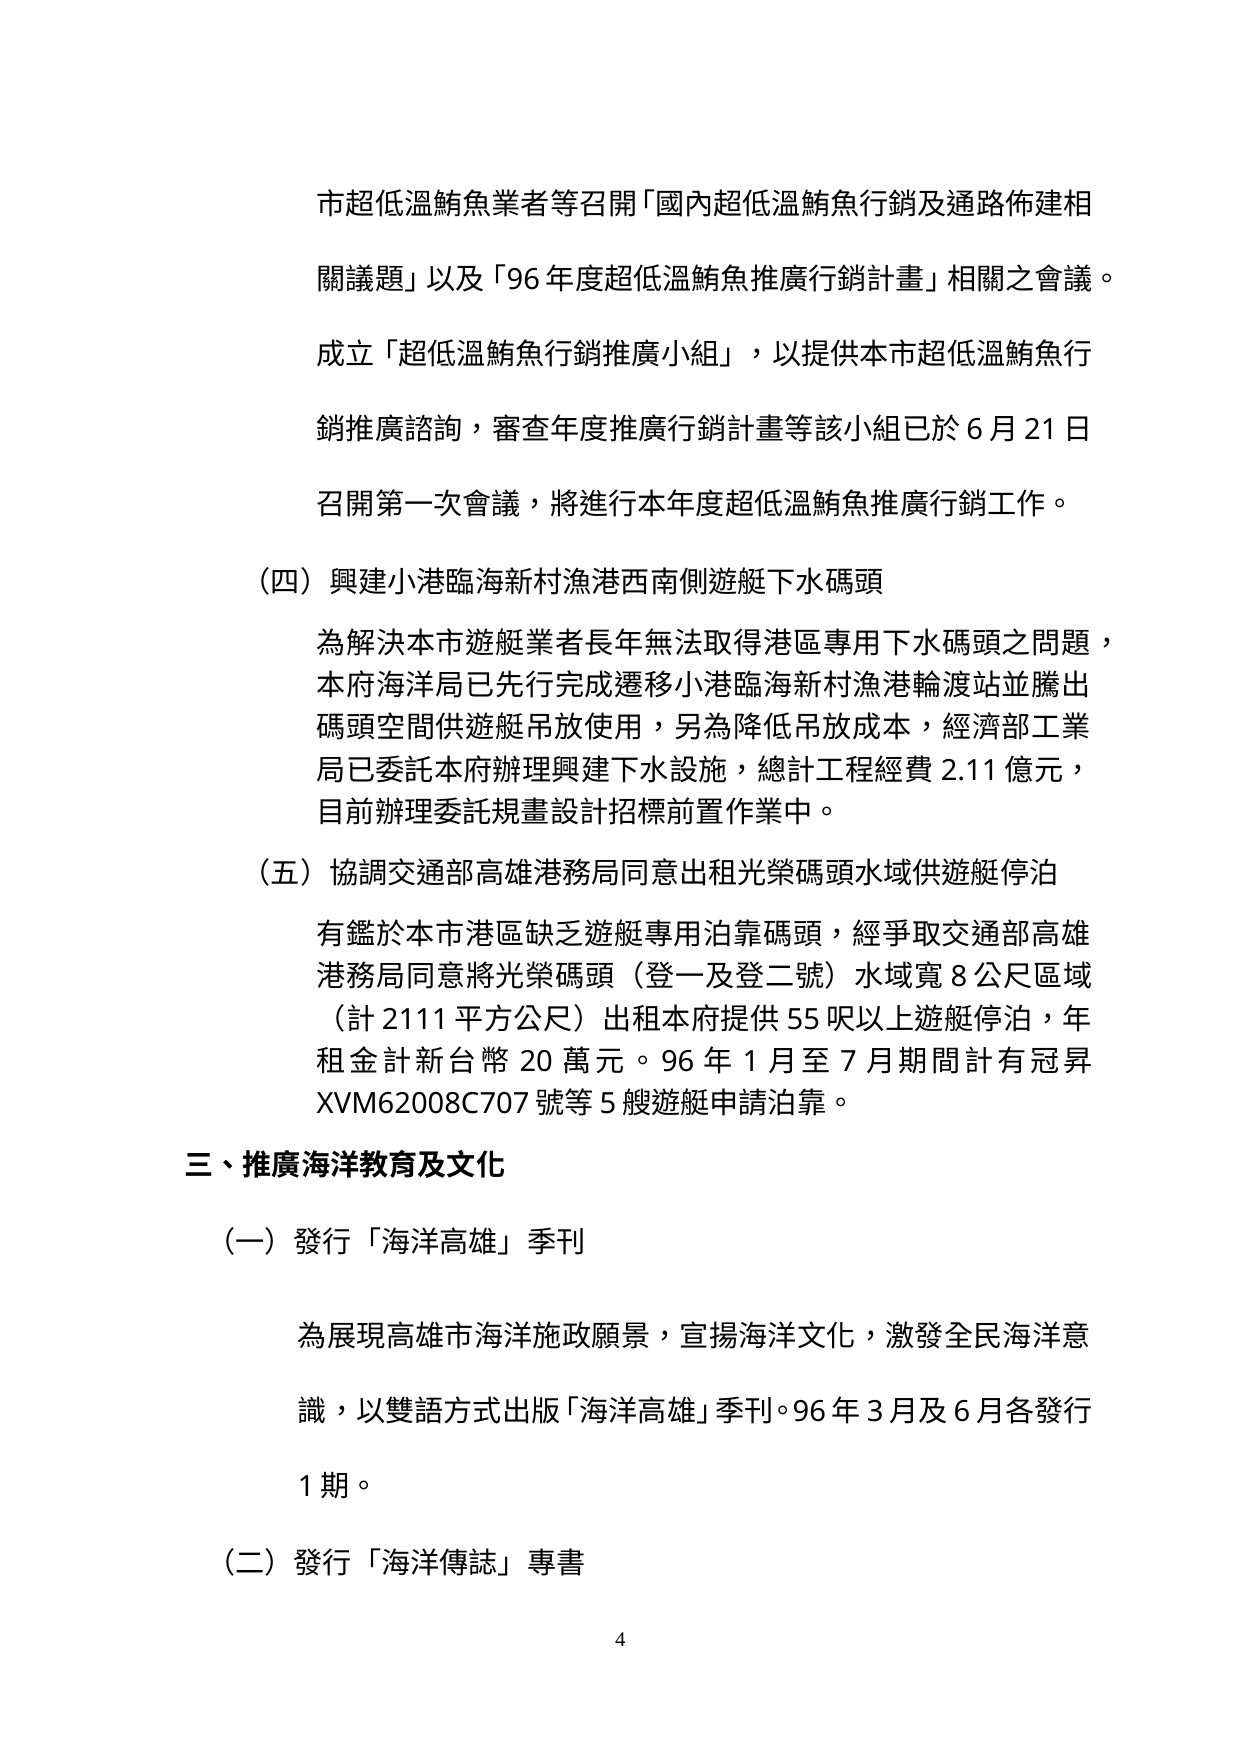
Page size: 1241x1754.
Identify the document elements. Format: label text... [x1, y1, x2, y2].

text 為解決本市遊艇業者長年無法取得港區專用下水碼頭之問題，本府海洋局已先行完成遷移小港臨海新村漁港輪渡站並騰出碼頭空間供遊艇吊放使用，另為降低吊放成本，經濟部工業局已委託本府辦理興建下水設施，總計工程經費2.11億元，目前辦理委託規畫設計招標前置作業中。 [316, 619, 1092, 831]
text 有鑑於本市港區缺乏遊艇專用泊靠碼頭，經爭取交通部高雄港務局同意將光榮碼頭（登一及登二號）水域寬8公尺區域（計2111平方公尺）出租本府提供55呎以上遊艇停泊，年租金計新台幣20萬元。96年1月至7月期間計有冠昇XVM62008C707號等5艘遊艇申請泊靠。 [316, 911, 1092, 1122]
text 三、推廣海洋教育及文化 [184, 1141, 1092, 1183]
text 本府海洋局分別於3月7日及4月19日邀請漁業署、台灣區鮪魚公會、水產食品及流通與行銷管理相關學者專家、以及本市超低溫鮪魚業者等召開「國內超低溫鮪魚行銷及通路佈建相關議題」以及「96年度超低溫鮪魚推廣行銷計畫」相關之會議。成立「超低溫鮪魚行銷推廣小組」，以提供本市超低溫鮪魚行銷推廣諮詢，審查年度推廣行銷計畫等該小組已於6月21日召開第一次會議，將進行本年度超低溫鮪魚推廣行銷工作。 [316, 164, 1092, 539]
text （五）協調交通部高雄港務局同意出租光榮碼頭水域供遊艇停泊 [241, 849, 1092, 892]
text （一）發行「海洋高雄」季刊 [148, 1202, 1092, 1277]
text 為展現高雄市海洋施政願景，宣揚海洋文化，激發全民海洋意識，以雙語方式出版「海洋高雄」季刊。96年3月及6月各發行1期。 [298, 1296, 1092, 1521]
text （四）興建小港臨海新村漁港西南側遊艇下水碼頭 [241, 558, 1092, 601]
text （二）發行「海洋傳誌」專書 [148, 1540, 1092, 1582]
